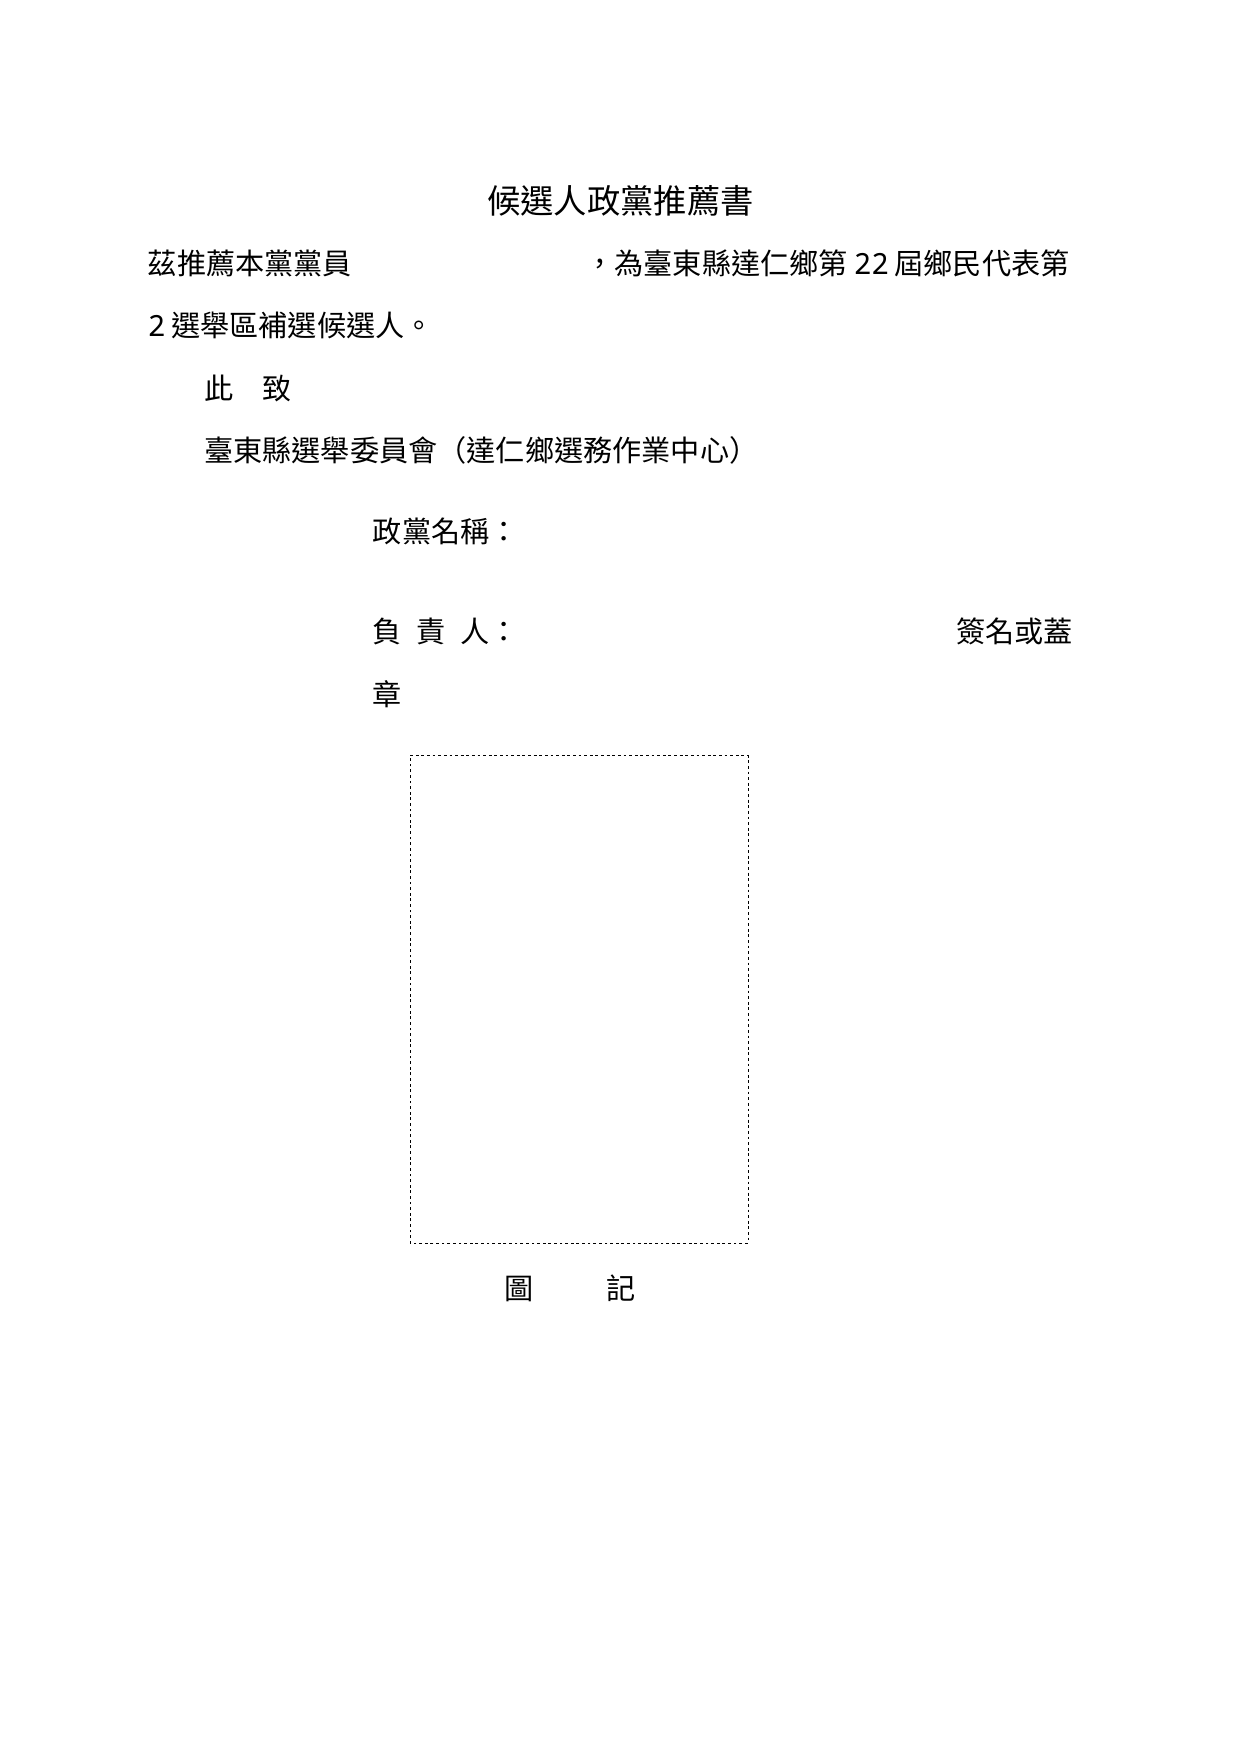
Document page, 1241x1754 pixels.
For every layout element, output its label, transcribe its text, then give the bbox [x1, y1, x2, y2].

text 茲推薦本黨黨員 ，為臺東縣達仁鄉第22屆鄉民代表第2選舉區補選候選人。 [148, 220, 1092, 345]
text 圖 記 [504, 1245, 1092, 1307]
text 政黨名稱： [373, 488, 1092, 551]
text 候選人政黨推薦書 [148, 157, 1092, 220]
text 此 致 [204, 345, 1092, 407]
text 臺東縣選舉委員會（達仁鄉選務作業中心） [204, 407, 1092, 470]
text 負 責 人： 簽名或蓋章 [373, 588, 1092, 713]
